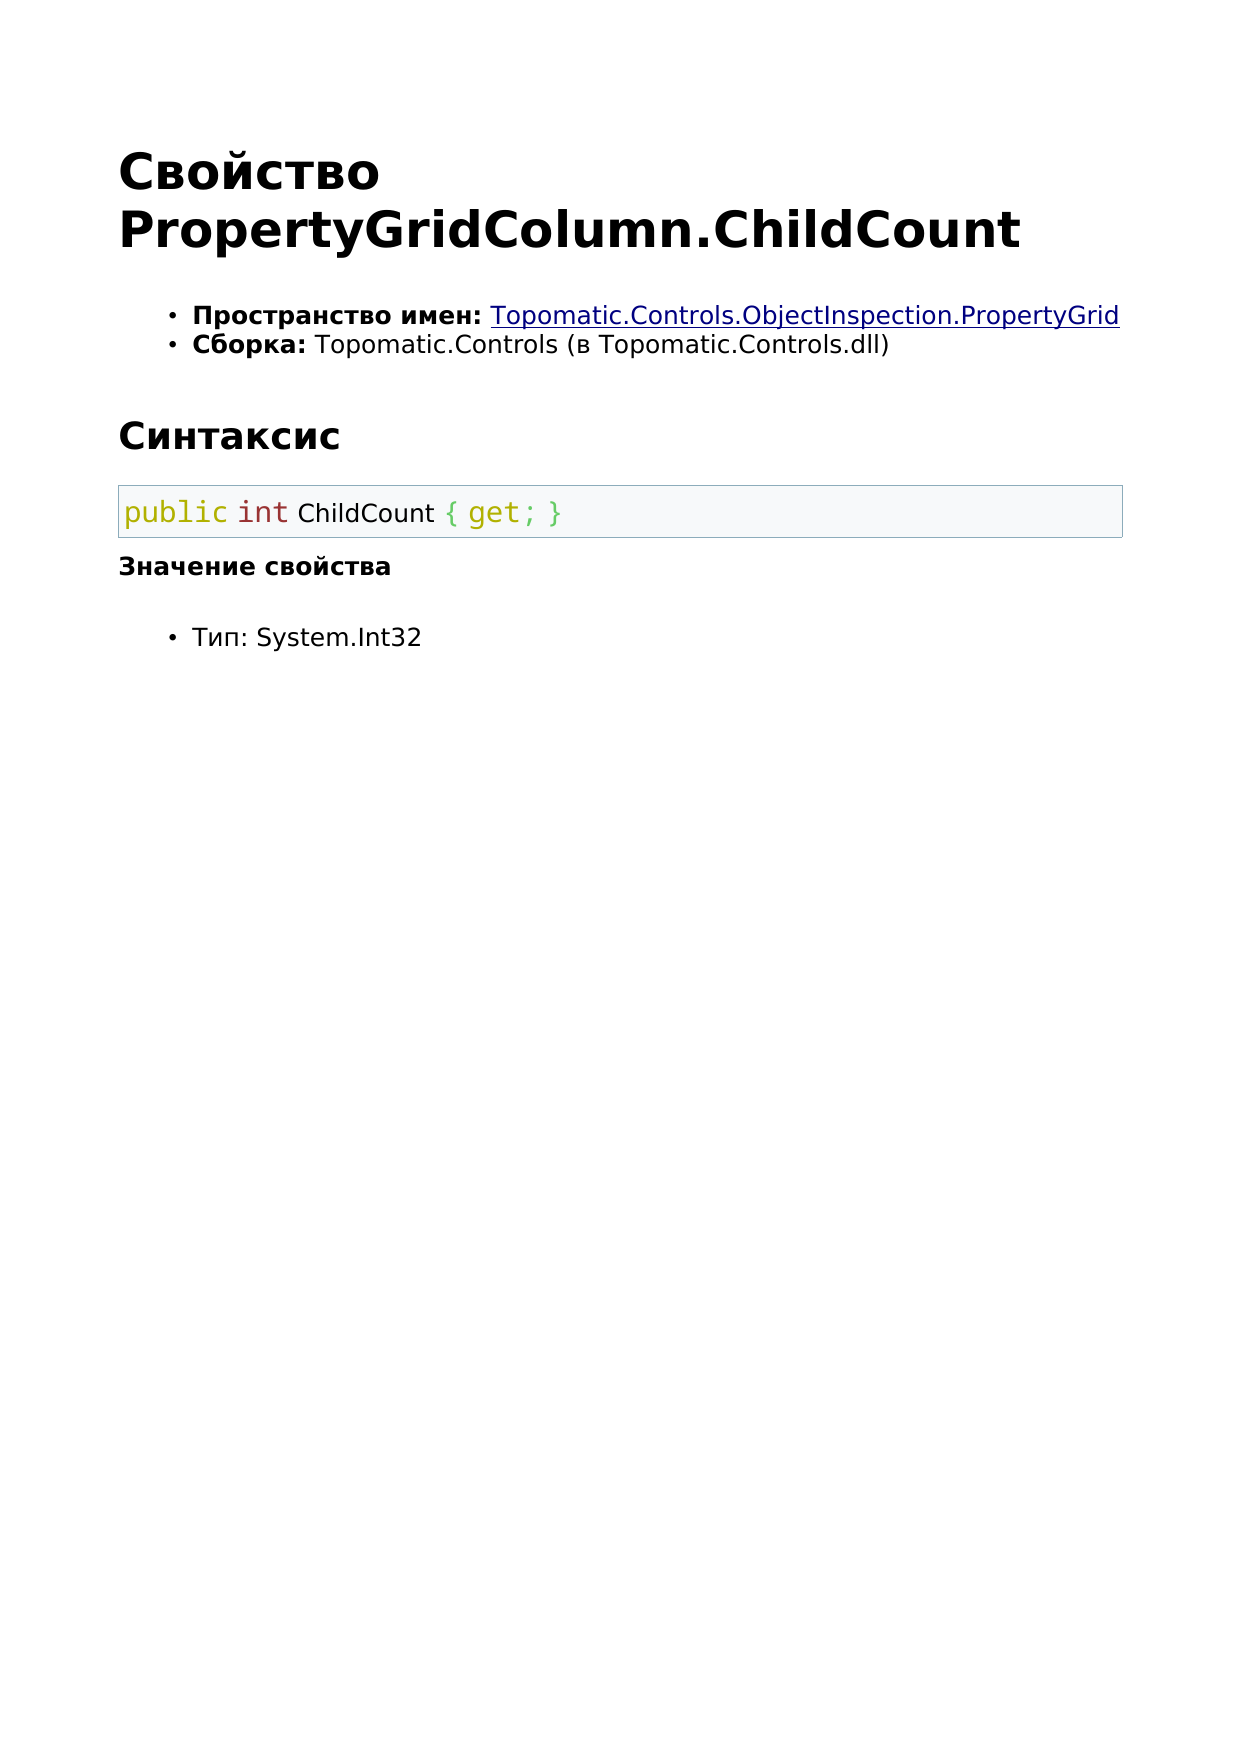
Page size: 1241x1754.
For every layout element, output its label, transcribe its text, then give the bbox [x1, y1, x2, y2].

subtitle Свойство PropertyGridColumn.ChildCount [118, 143, 1122, 259]
text Значение свойства [118, 552, 1122, 581]
table_header public int ChildCount { get; } [119, 486, 1122, 537]
list Тип: System.Int32 [177, 623, 1122, 652]
list Пространство имен: Topomatic.Controls.ObjectInspection.PropertyGrid [177, 302, 1122, 331]
subtitle Синтаксис [118, 414, 1122, 458]
list Сборка: Topomatic.Controls (в Topomatic.Controls.dll) [177, 331, 1122, 360]
